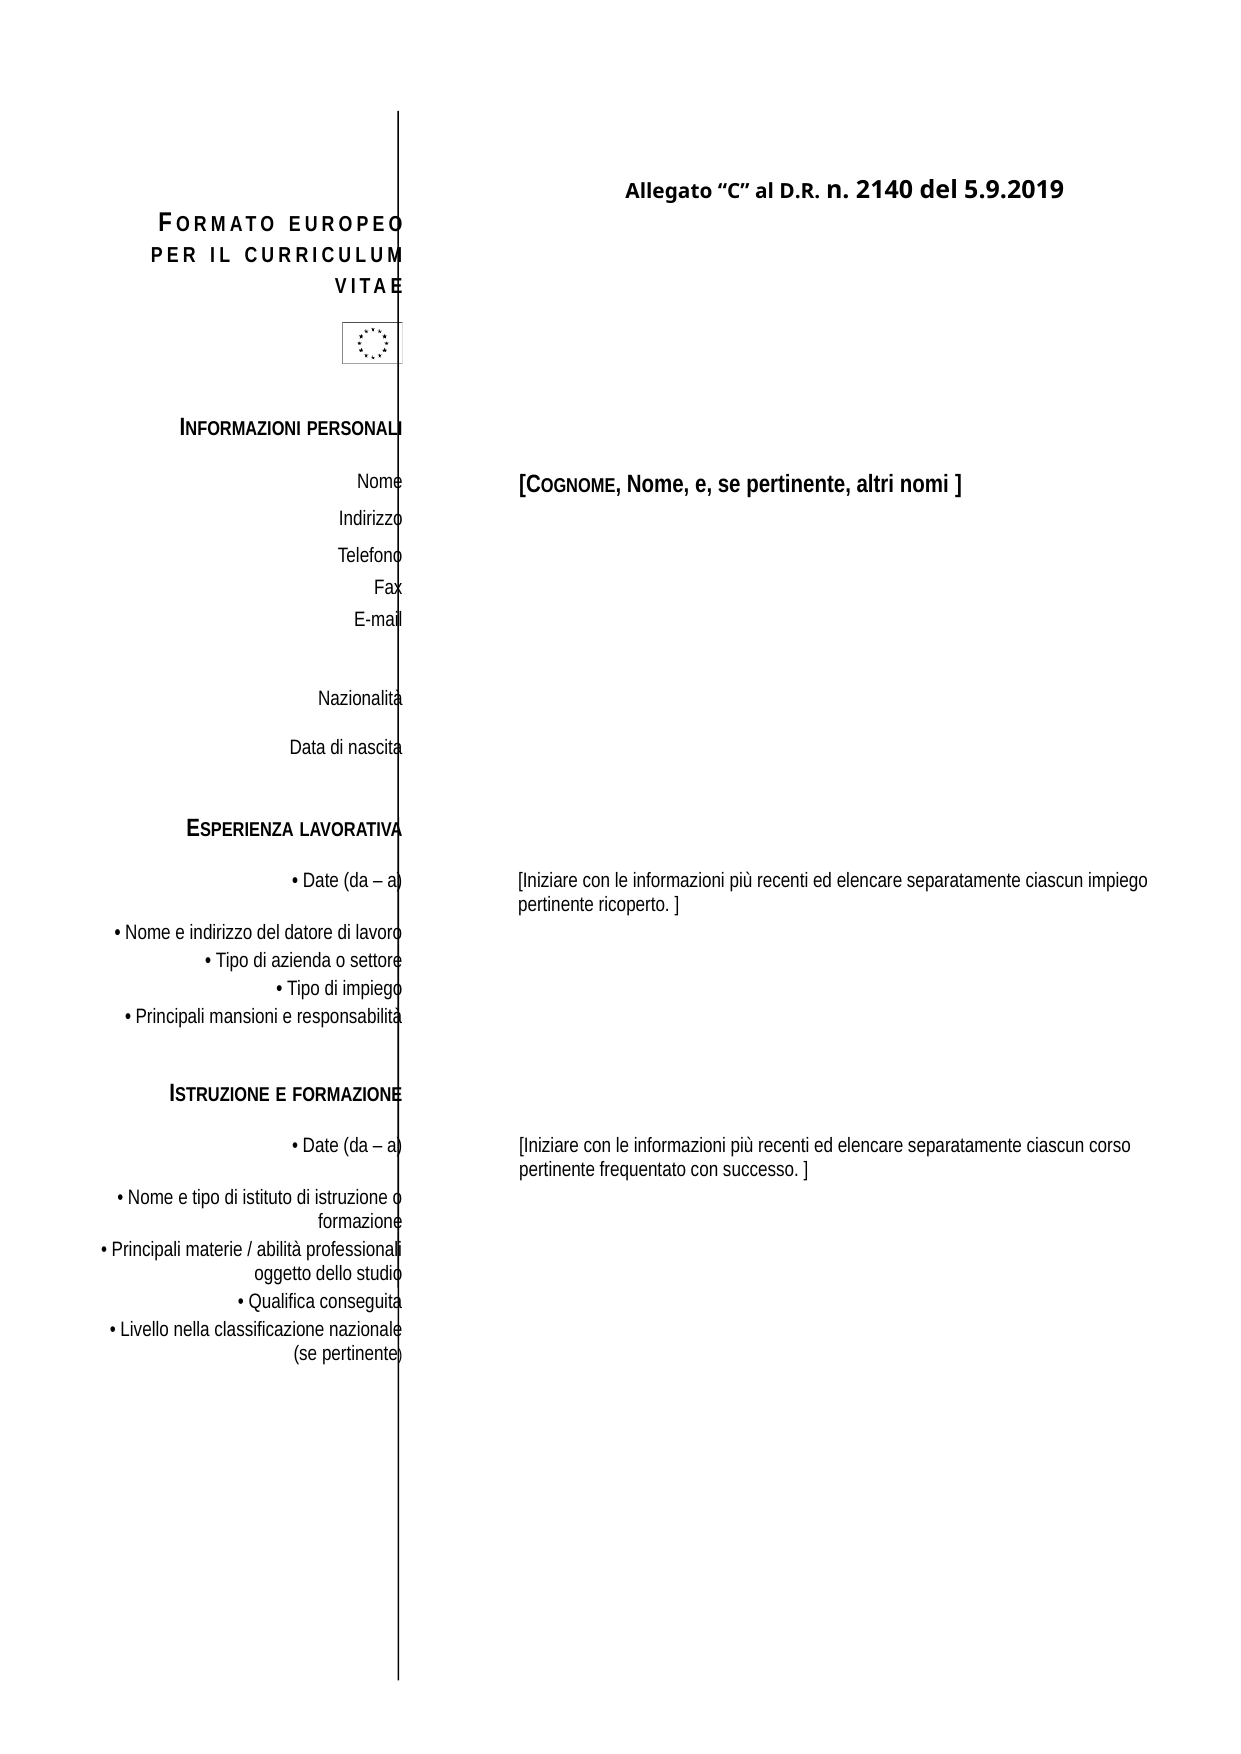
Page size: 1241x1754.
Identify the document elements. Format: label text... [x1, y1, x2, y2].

table_header [403, 465, 518, 501]
table_cell E-mail [399, 603, 403, 635]
table_cell [403, 603, 518, 635]
table_cell [403, 918, 433, 946]
table_header Formato europeo per il curriculum vitae [399, 206, 413, 364]
table_cell [403, 539, 518, 571]
table_cell [518, 1183, 1186, 1235]
table_cell • Tipo di azienda o settore [97, 946, 397, 974]
table_cell [518, 539, 1212, 571]
table_cell [433, 918, 1186, 946]
table_header Nome [399, 465, 403, 501]
table_cell [403, 1183, 518, 1235]
table_cell [403, 501, 518, 538]
table_header Istruzione e formazione [107, 1078, 397, 1107]
table_cell • Nome e tipo di istituto di istruzione o formazione [97, 1183, 397, 1235]
table_header • Date (da – a) [97, 1131, 397, 1183]
table_cell • Tipo di impiego [97, 974, 397, 1002]
table_cell [403, 1002, 433, 1030]
table_header [433, 684, 1186, 716]
table_cell [518, 1235, 1186, 1287]
table_cell Telefono [97, 539, 397, 571]
table_cell [433, 946, 1186, 974]
table_header [Iniziare con le informazioni più recenti ed elencare separatamente ciascun corso pertinente frequentato con successo. ] [518, 1131, 1186, 1183]
table_cell Fax [399, 571, 403, 603]
table_header Data di nascita [97, 733, 397, 761]
table_header [403, 1131, 518, 1183]
table_header [Cognome, Nome, e, se pertinente, altri nomi ] [518, 465, 1212, 501]
table_cell [518, 501, 1212, 538]
table_cell [518, 1287, 1186, 1315]
table_header Nazionalità [97, 684, 397, 716]
table_cell [433, 974, 1186, 1002]
table_header [403, 684, 433, 716]
table_cell • Principali mansioni e responsabilità [97, 1002, 397, 1030]
table_header [403, 865, 433, 917]
table_header • Date (da – a) [97, 865, 397, 917]
table_cell [433, 1002, 1186, 1030]
table_cell [403, 571, 518, 603]
table_cell [518, 603, 1212, 635]
table_cell [403, 1315, 518, 1367]
table_cell [403, 946, 433, 974]
table_header Formato europeo per il curriculum vitae [107, 206, 397, 364]
table_cell • Principali materie / abilità professionali oggetto dello studio [97, 1235, 397, 1287]
text [192, 172, 397, 206]
table_cell • Qualifica conseguita [97, 1287, 397, 1315]
table_cell [518, 1315, 1186, 1367]
table_cell [403, 974, 433, 1002]
table_cell Fax [97, 571, 397, 603]
table_cell E-mail [97, 603, 397, 635]
table_header [433, 733, 1186, 761]
table_header Nome [97, 465, 397, 501]
table_header [403, 733, 433, 761]
table_cell [518, 571, 1212, 603]
table_cell [403, 1287, 518, 1315]
table_header [Iniziare con le informazioni più recenti ed elencare separatamente ciascun impiego pertinente ricoperto. ] [433, 865, 1186, 917]
table_cell Indirizzo [97, 501, 397, 538]
table_header Informazioni personali [107, 412, 397, 441]
table_cell [403, 1235, 518, 1287]
text Allegato “C” al D.R. n. 2140 del 5.9.2019 [399, 172, 1064, 206]
table_header Esperienza lavorativa [107, 813, 397, 841]
table_cell • Nome e indirizzo del datore di lavoro [97, 918, 397, 946]
table_cell • Livello nella classificazione nazionale (se pertinente) [97, 1315, 397, 1367]
